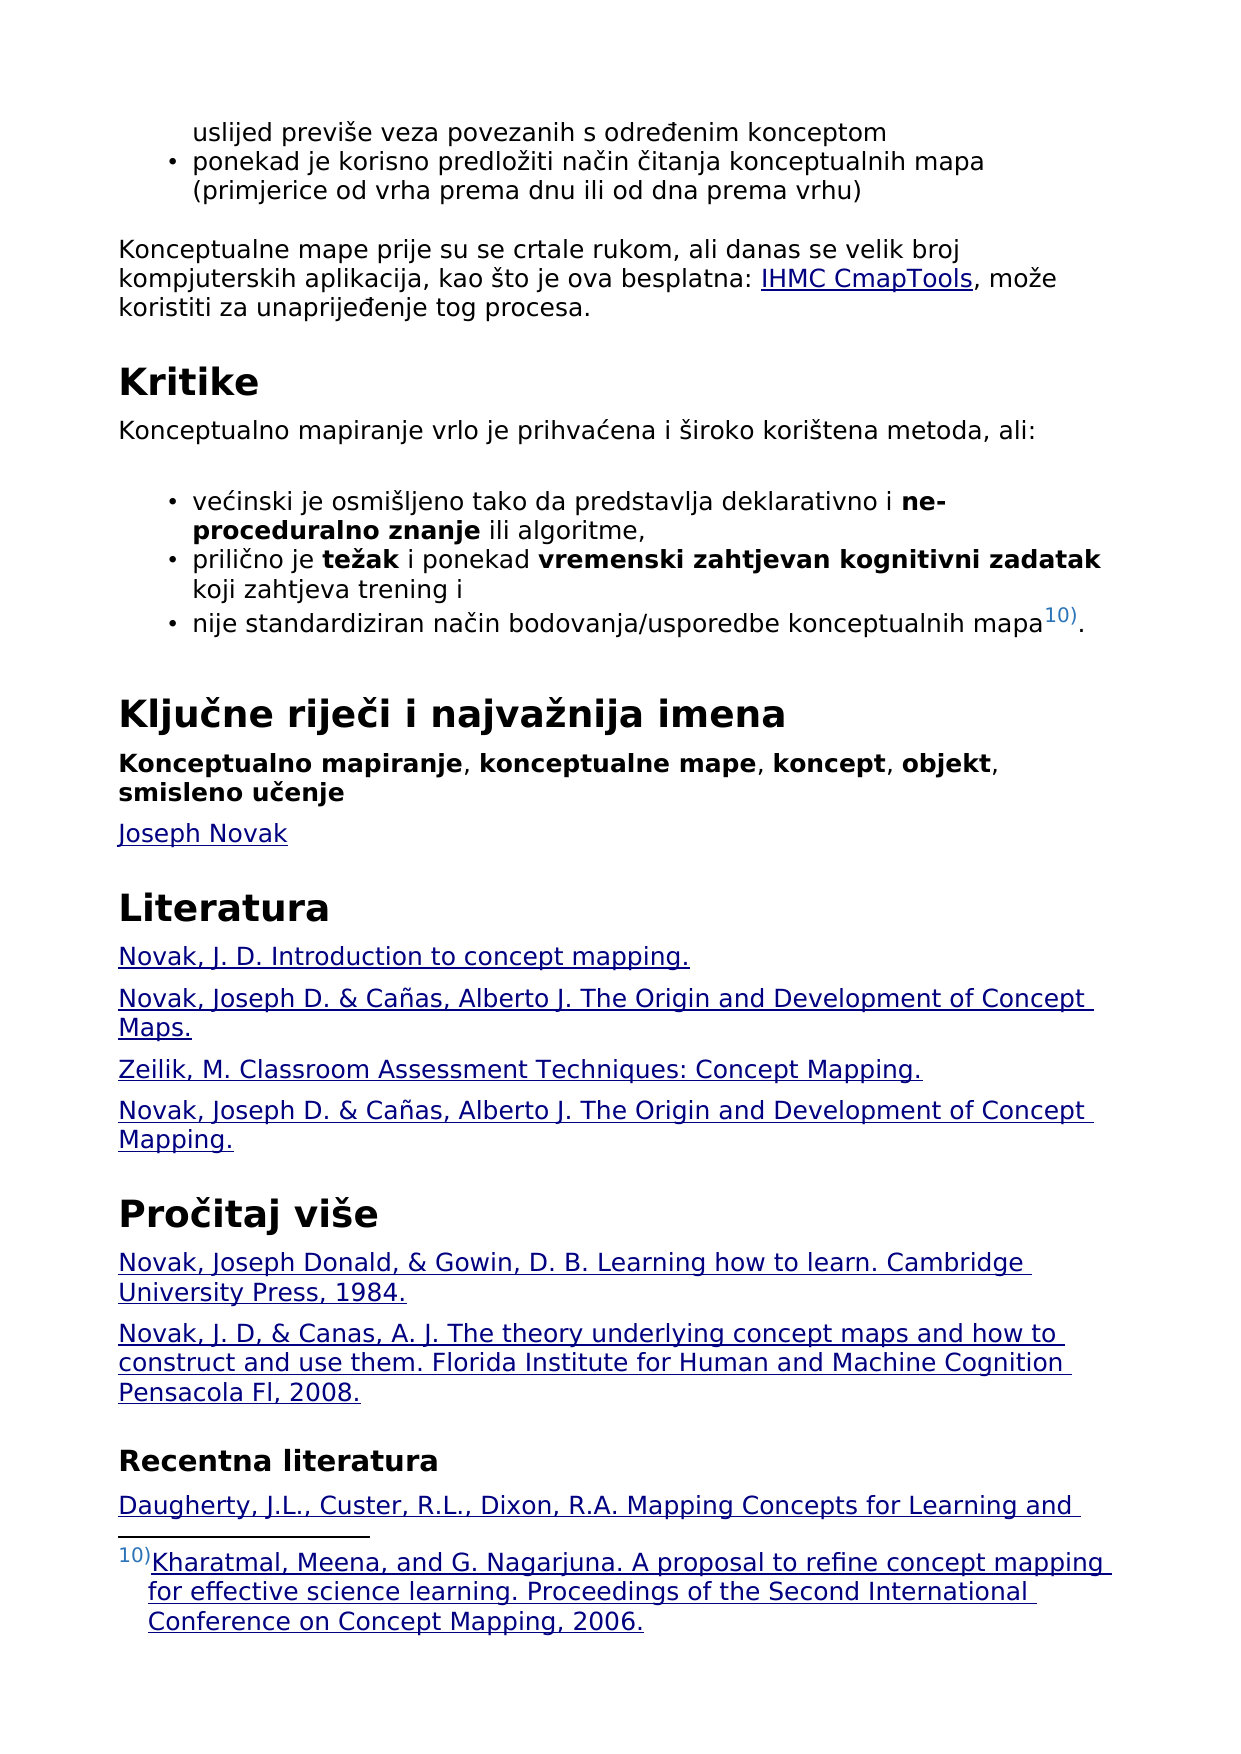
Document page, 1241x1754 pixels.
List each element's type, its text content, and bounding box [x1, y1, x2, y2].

text Daugherty, J.L., Custer, R.L., Dixon, R.A. Mapping Concepts for Learning and [118, 1491, 1122, 1520]
text Joseph Novak [118, 819, 1122, 849]
list većinski je osmišljeno tako da predstavlja deklarativno i ne-proceduralno znanje ili algoritme, [177, 487, 1122, 546]
list ponekad je korisno predložiti način čitanja konceptualnih mapa (primjerice od vrha prema dnu ili od dna prema vrhu) [177, 147, 1122, 206]
list uslijed previše veza povezanih s određenim konceptom [177, 118, 1122, 147]
subtitle Recentna literatura [118, 1444, 1122, 1478]
subtitle Pročitaj više [118, 1192, 1122, 1236]
subtitle Ključne riječi i najvažnija imena [118, 693, 1122, 736]
text Konceptualne mape prije su se crtale rukom, ali danas se velik broj kompjuterskih aplikacija, kao što je ova besplatna: IHMC CmapTools, može koristiti za unaprijeđenje tog procesa. [118, 235, 1122, 323]
list prilično je težak i ponekad vremenski zahtjevan kognitivni zadatak koji zahtjeva trening i [177, 546, 1122, 604]
text Novak, J. D, & Canas, A. J. The theory underlying concept maps and how to construct and use them. Florida Institute for Human and Machine Cognition Pensacola Fl, 2008. [118, 1319, 1122, 1407]
text Konceptualno mapiranje vrlo je prihvaćena i široko korištena metoda, ali: [118, 416, 1122, 445]
list Kharatmal, Meena, and G. Nagarjuna. A proposal to refine concept mapping for effective science learning. Proceedings of the Second International Conference on Concept Mapping, 2006. [118, 1543, 1122, 1636]
text Konceptualno mapiranje, konceptualne mape, koncept, objekt, smisleno učenje [118, 749, 1122, 807]
text Novak, Joseph D. & Cañas, Alberto J. The Origin and Development of Concept Mapping. [118, 1097, 1122, 1155]
subtitle Literatura [118, 886, 1122, 930]
list nije standardiziran način bodovanja/usporedbe konceptualnih mapa. [177, 604, 1122, 638]
subtitle Kritike [118, 360, 1122, 404]
text Novak, J. D. Introduction to concept mapping. [118, 942, 1122, 972]
text Novak, Joseph Donald, & Gowin, D. B. Learning how to learn. Cambridge University Press, 1984. [118, 1248, 1122, 1307]
text Novak, Joseph D. & Cañas, Alberto J. The Origin and Development of Concept Maps. [118, 984, 1122, 1042]
text Zeilik, M. Classroom Assessment Techniques: Concept Mapping. [118, 1055, 1122, 1084]
